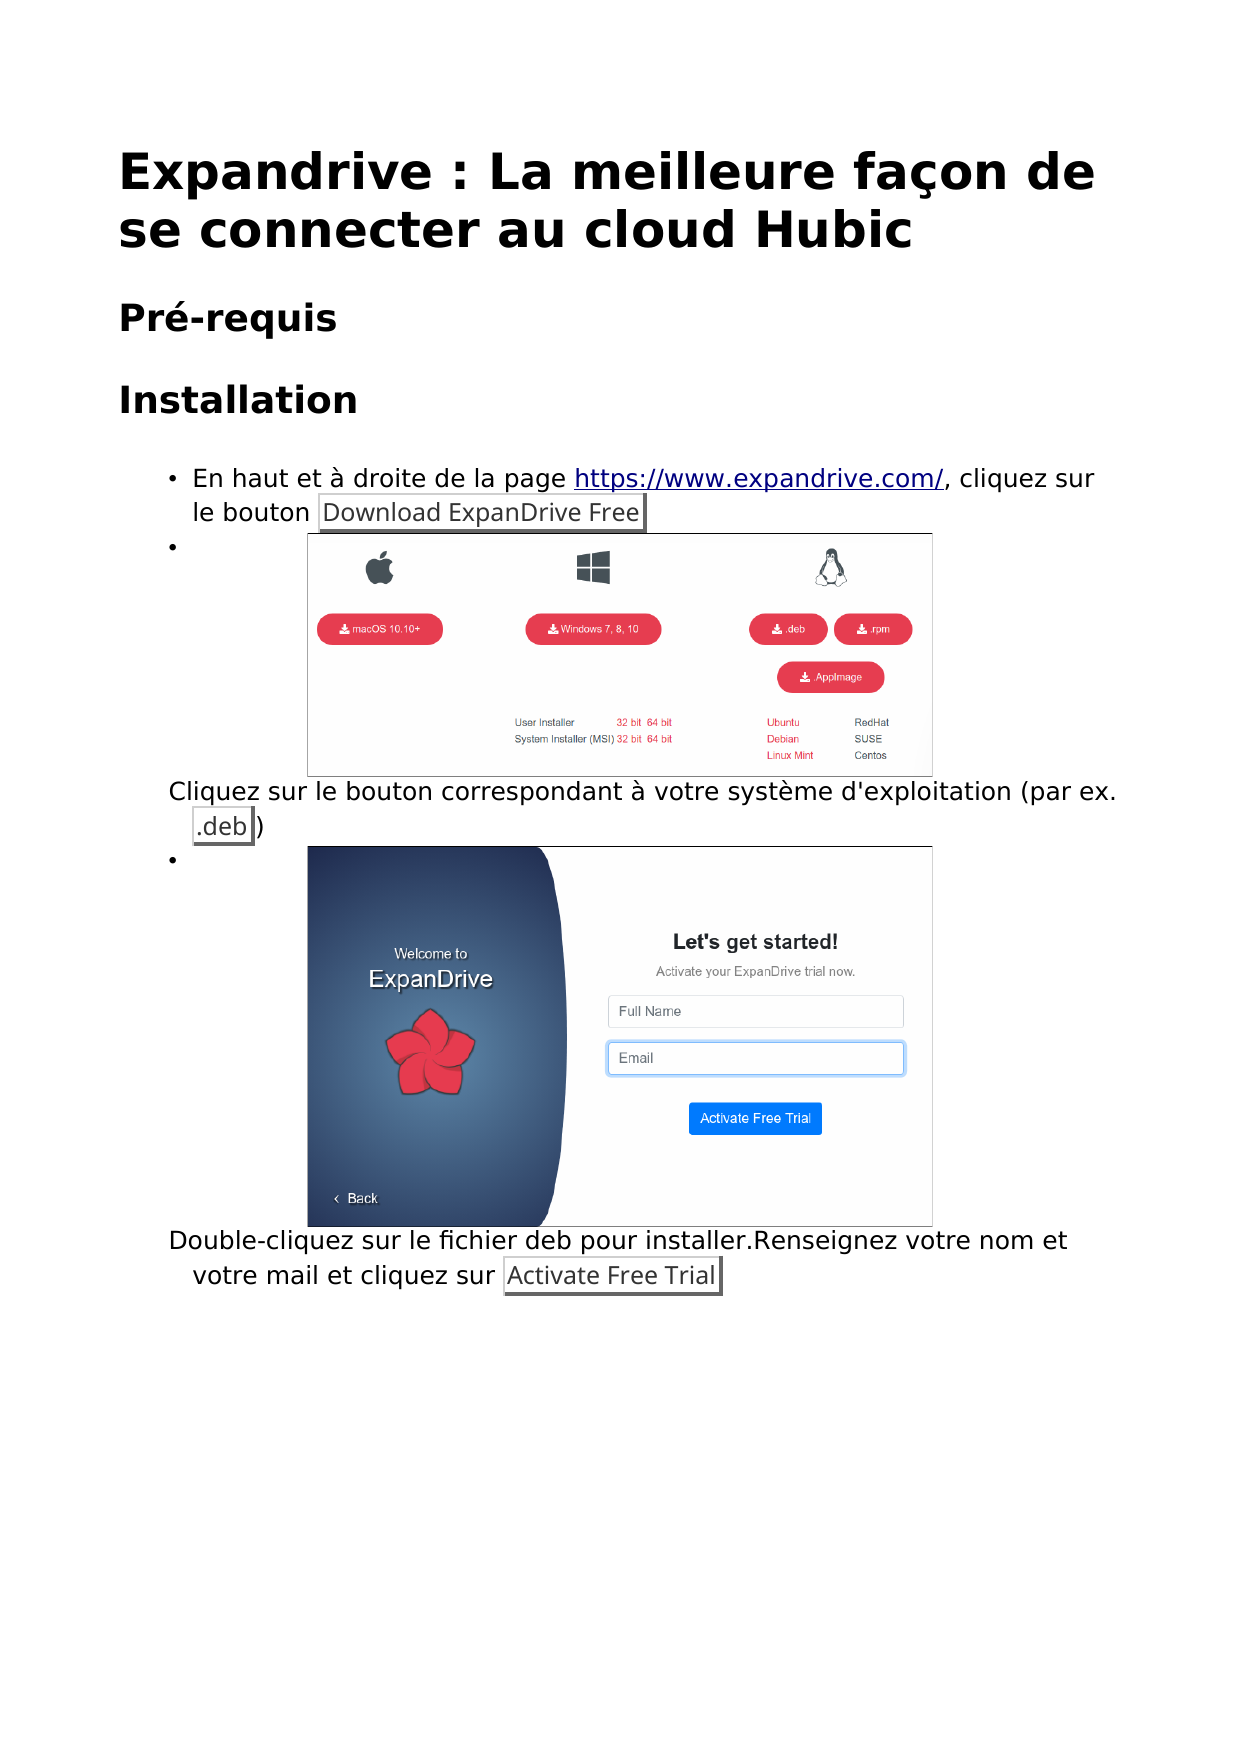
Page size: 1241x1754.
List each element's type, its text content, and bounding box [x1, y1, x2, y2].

picture [307, 533, 933, 777]
list Cliquez sur le bouton correspondant à votre système d'exploitation (par ex. .deb) [177, 533, 1122, 846]
subtitle Installation [118, 378, 1122, 422]
subtitle Pré-requis [118, 297, 1122, 341]
list Double-cliquez sur le fichier deb pour installer.Renseignez votre nom et votre mail et cliquez sur Activate Free Trial [177, 846, 1122, 1296]
subtitle Expandrive : La meilleure façon de se connecter au cloud Hubic [118, 143, 1122, 259]
list En haut et à droite de la page https://www.expandrive.com/, cliquez sur le bouton Download ExpanDrive Free [177, 464, 1122, 533]
picture [307, 846, 933, 1227]
